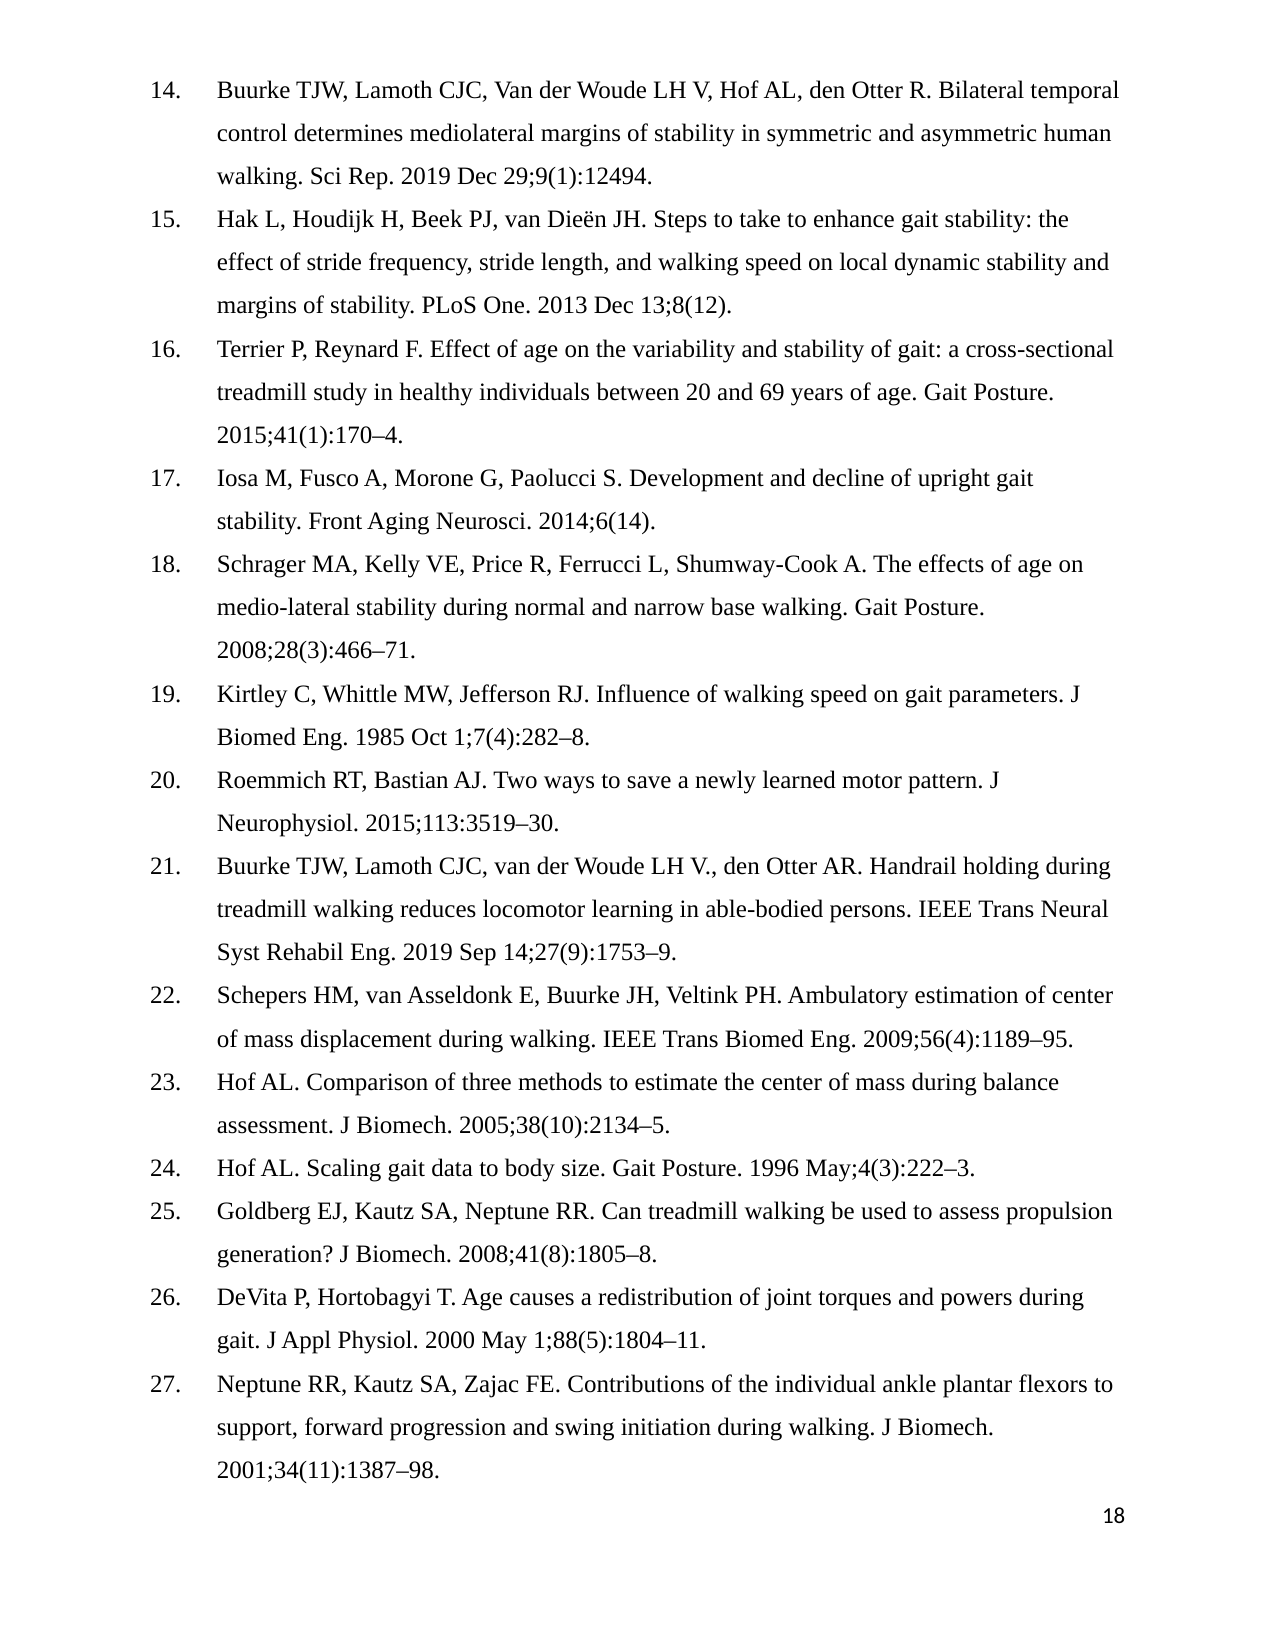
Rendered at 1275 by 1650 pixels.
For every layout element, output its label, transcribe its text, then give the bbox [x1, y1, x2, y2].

text 18. Schrager MA, Kelly VE, Price R, Ferrucci L, Shumway-Cook A. The effects of age on medio-lateral stability during normal and narrow base walking. Gait Posture. 2008;28(3):466–71. [150, 549, 1125, 664]
text 15. Hak L, Houdijk H, Beek PJ, van Dieën JH. Steps to take to enhance gait stability: the effect of stride frequency, stride length, and walking speed on local dynamic stability and margins of stability. PLoS One. 2013 Dec 13;8(12). [150, 204, 1125, 319]
text 14. Buurke TJW, Lamoth CJC, Van der Woude LH V, Hof AL, den Otter R. Bilateral temporal control determines mediolateral margins of stability in symmetric and asymmetric human walking. Sci Rep. 2019 Dec 29;9(1):12494. [150, 75, 1125, 190]
text 24. Hof AL. Scaling gait data to body size. Gait Posture. 1996 May;4(3):222–3. [150, 1153, 1125, 1182]
text 20. Roemmich RT, Bastian AJ. Two ways to save a newly learned motor pattern. J Neurophysiol. 2015;113:3519–30. [150, 765, 1125, 837]
text 23. Hof AL. Comparison of three methods to estimate the center of mass during balance assessment. J Biomech. 2005;38(10):2134–5. [150, 1067, 1125, 1139]
text 19. Kirtley C, Whittle MW, Jefferson RJ. Influence of walking speed on gait parameters. J Biomed Eng. 1985 Oct 1;7(4):282–8. [150, 679, 1125, 751]
text 22. Schepers HM, van Asseldonk E, Buurke JH, Veltink PH. Ambulatory estimation of center of mass displacement during walking. IEEE Trans Biomed Eng. 2009;56(4):1189–95. [150, 981, 1125, 1052]
text 25. Goldberg EJ, Kautz SA, Neptune RR. Can treadmill walking be used to assess propulsion generation? J Biomech. 2008;41(8):1805–8. [150, 1196, 1125, 1268]
text 21. Buurke TJW, Lamoth CJC, van der Woude LH V., den Otter AR. Handrail holding during treadmill walking reduces locomotor learning in able-bodied persons. IEEE Trans Neural Syst Rehabil Eng. 2019 Sep 14;27(9):1753–9. [150, 851, 1125, 966]
text 27. Neptune RR, Kautz SA, Zajac FE. Contributions of the individual ankle plantar flexors to support, forward progression and swing initiation during walking. J Biomech. 2001;34(11):1387–98. [150, 1369, 1125, 1484]
text 26. DeVita P, Hortobagyi T. Age causes a redistribution of joint torques and powers during gait. J Appl Physiol. 2000 May 1;88(5):1804–11. [150, 1282, 1125, 1354]
text 16. Terrier P, Reynard F. Effect of age on the variability and stability of gait: a cross-sectional treadmill study in healthy individuals between 20 and 69 years of age. Gait Posture. 2015;41(1):170–4. [150, 334, 1125, 449]
text 17. Iosa M, Fusco A, Morone G, Paolucci S. Development and decline of upright gait stability. Front Aging Neurosci. 2014;6(14). [150, 463, 1125, 535]
